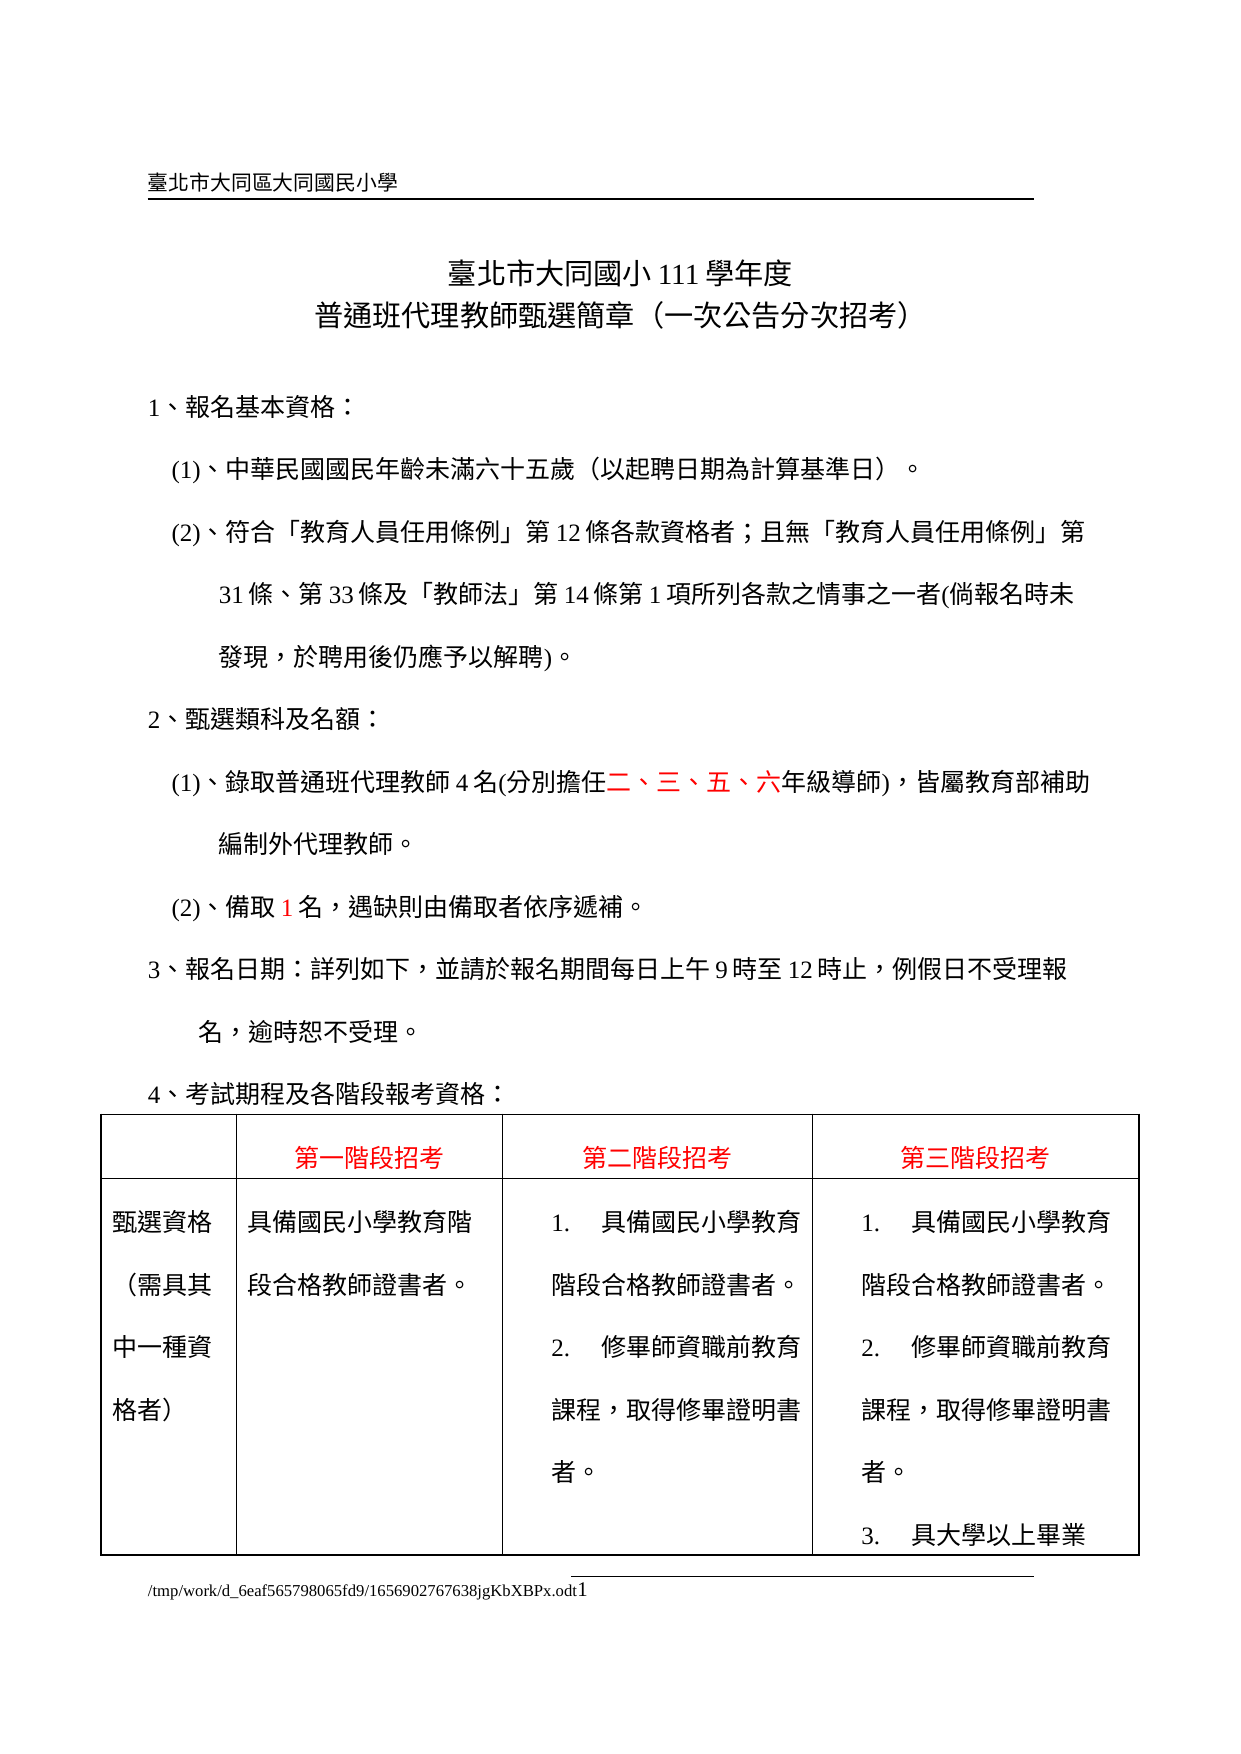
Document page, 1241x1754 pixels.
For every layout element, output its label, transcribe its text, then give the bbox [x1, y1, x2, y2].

table_header 第一階段招考 [237, 1115, 502, 1178]
list 報名日期：詳列如下，並請於報名期間每日上午9時至12時止，例假日不受理報名，逾時恕不受理。 [148, 926, 1092, 1051]
list 甄選類科及名額： [148, 676, 1092, 738]
list 備取1名，遇缺則由備取者依序遞補。 [171, 863, 1092, 926]
list 錄取普通班代理教師4名(分別擔任二、三、五、六年級導師)，皆屬教育部補助編制外代理教師。 [171, 738, 1092, 863]
table_cell 具備國民小學教育階段合格教師證書者。 修畢師資職前教育課程，取得修畢證明書者。 [503, 1179, 812, 1554]
table_header [102, 1115, 236, 1178]
list 報名基本資格： [148, 363, 1092, 426]
text 臺北市大同國小111學年度 [148, 250, 1092, 292]
text 普通班代理教師甄選簡章（一次公告分次招考） [148, 292, 1092, 335]
list 中華民國國民年齡未滿六十五歲（以起聘日期為計算基準日）。 [171, 426, 1092, 488]
table_cell 具備國民小學教育階段合格教師證書者。 [237, 1179, 502, 1554]
table_header 第二階段招考 [503, 1115, 812, 1178]
table_header 第三階段招考 [813, 1115, 1138, 1178]
list 符合「教育人員任用條例」第12條各款資格者；且無「教育人員任用條例」第31條、第33條及「教師法」第14條第1項所列各款之情事之一者(倘報名時未發現，於聘用後仍應予以解聘)。 [171, 488, 1092, 676]
list 考試期程及各階段報考資格： [148, 1051, 1092, 1113]
table_cell 甄選資格（需具其中一種資格者） [102, 1179, 236, 1554]
table_cell 具備國民小學教育階段合格教師證書者。 修畢師資職前教育課程，取得修畢證明書者。 具大學以上畢業者。 [813, 1179, 1138, 1554]
